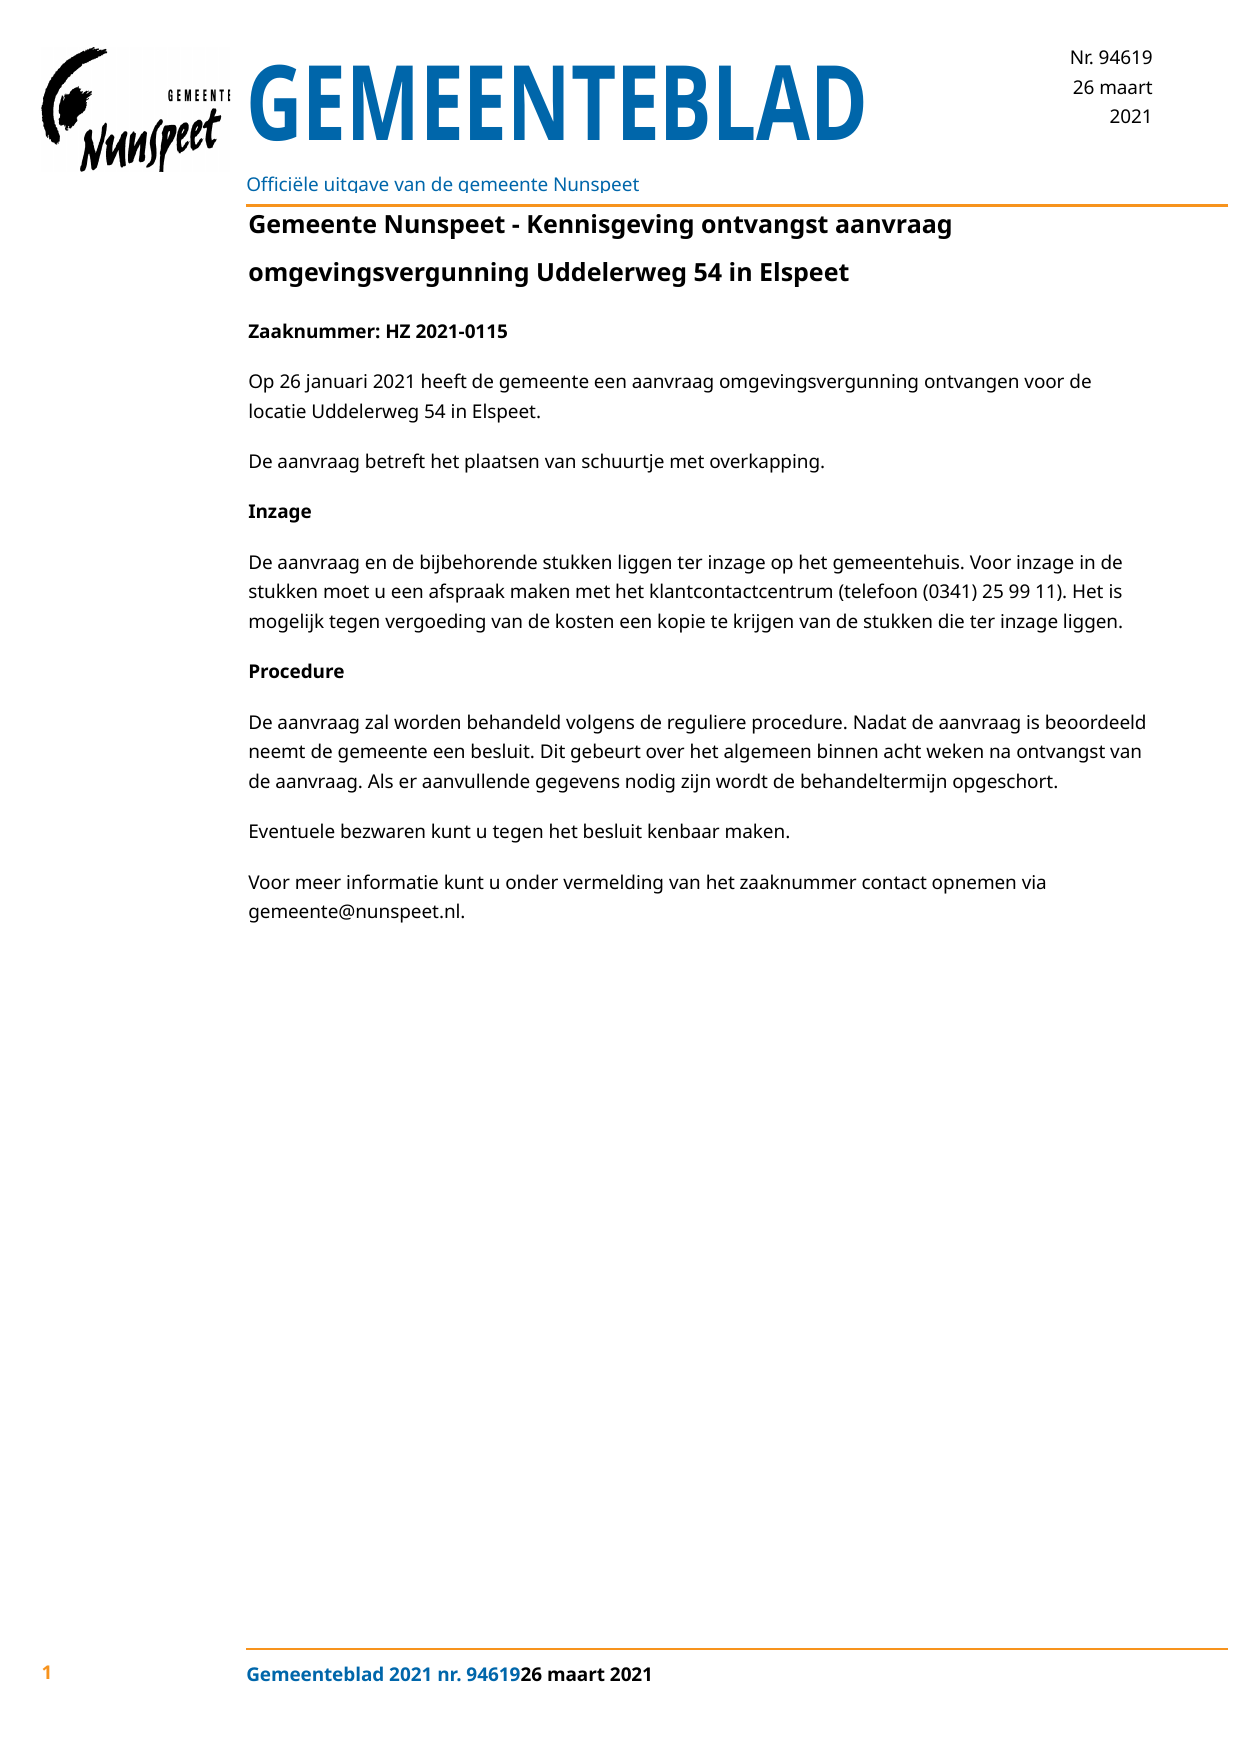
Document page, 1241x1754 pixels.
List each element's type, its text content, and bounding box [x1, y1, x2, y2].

text Gemeente Nunspeet - Kennisgeving ontvangst aanvraag omgevingsvergunning Uddelerweg 54 in Elspeet [248, 207, 1152, 288]
text Inzage [248, 499, 1152, 524]
picture [41, 47, 231, 172]
text De aanvraag betreft het plaatsen van schuurtje met overkapping. [248, 448, 1152, 474]
text Procedure [248, 659, 1152, 684]
text Zaaknummer: HZ 2021-0115 [248, 318, 1152, 344]
text Eventuele bezwaren kunt u tegen het besluit kenbaar maken. [248, 819, 1152, 844]
text De aanvraag en de bijbehorende stukken liggen ter inzage op het gemeentehuis. Voor inzage in de stukken moet u een afspraak maken met het klantcontactcentrum (telefoon (0341) 25 99 11). Het is mogelijk tegen vergoeding van de kosten een kopie te krijgen van de stukken die ter inzage liggen. [248, 549, 1152, 634]
text De aanvraag zal worden behandeld volgens de reguliere procedure. Nadat de aanvraag is beoordeeld neemt de gemeente een besluit. Dit gebeurt over het algemeen binnen acht weken na ontvangst van de aanvraag. Als er aanvullende gegevens nodig zijn wordt de behandeltermijn opgeschort. [248, 709, 1152, 794]
text Voor meer informatie kunt u onder vermelding van het zaaknummer contact opnemen via gemeente@nunspeet.nl. [248, 869, 1152, 924]
text Op 26 januari 2021 heeft de gemeente een aanvraag omgevingsvergunning ontvangen voor de locatie Uddelerweg 54 in Elspeet. [248, 368, 1152, 424]
